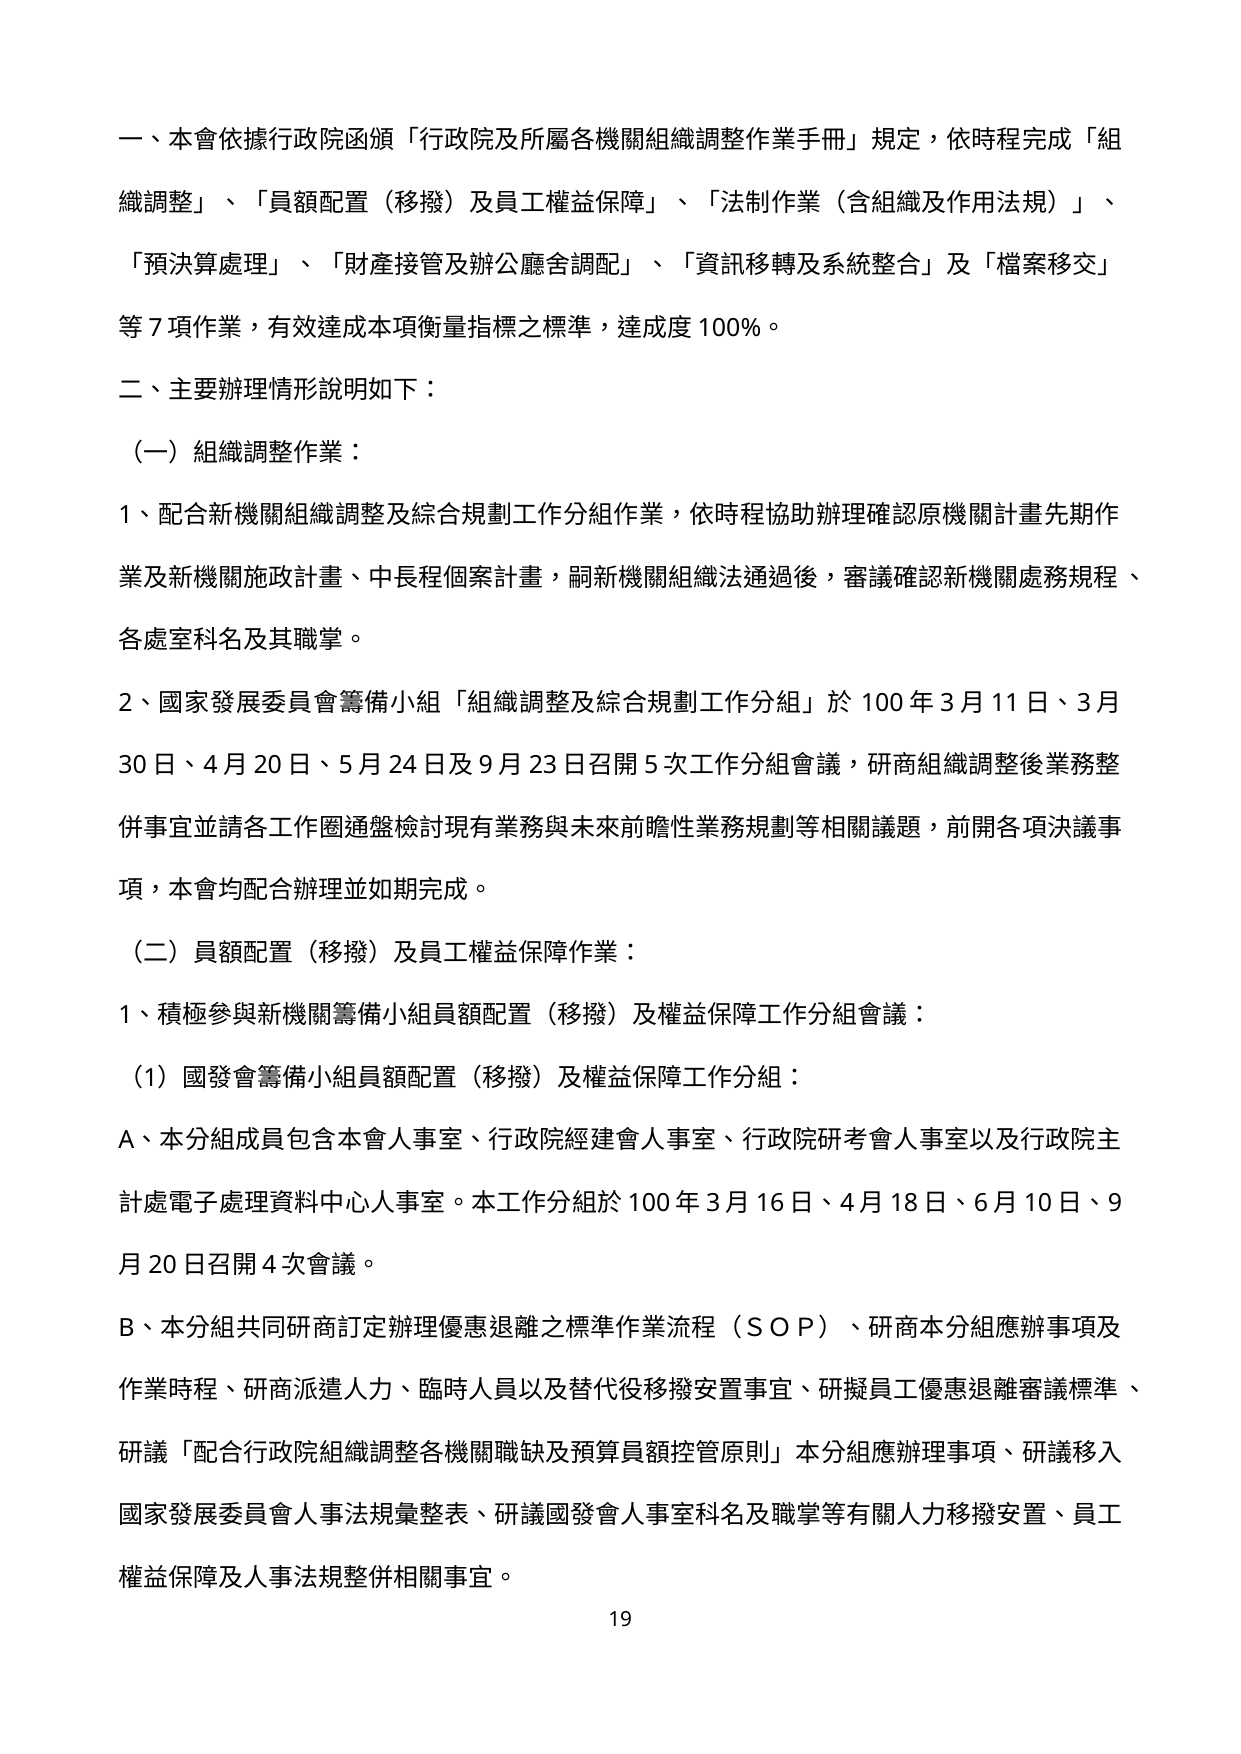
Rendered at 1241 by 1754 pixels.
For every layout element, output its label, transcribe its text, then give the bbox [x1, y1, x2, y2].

text B、本分組共同研商訂定辦理優惠退離之標準作業流程（ＳＯＰ）、研商本分組應辦事項及作業時程、研商派遣人力、臨時人員以及替代役移撥安置事宜、研擬員工優惠退離審議標準、研議「配合行政院組織調整各機關職缺及預算員額控管原則」本分組應辦理事項、研議移入國家發展委員會人事法規彙整表、研議國發會人事室科名及職掌等有關人力移撥安置、員工權益保障及人事法規整併相關事宜。 [118, 1284, 1122, 1596]
text A、本分組成員包含本會人事室、行政院經建會人事室、行政院研考會人事室以及行政院主計處電子處理資料中心人事室。本工作分組於100年3月16日、4月18日、6月10日、9月20日召開4次會議。 [118, 1096, 1122, 1284]
text 2、國家發展委員會籌備小組「組織調整及綜合規劃工作分組」於100年3月11日、3月30日、4月20日、5月24日及9月23日召開5次工作分組會議，研商組織調整後業務整併事宜並請各工作圈通盤檢討現有業務與未來前瞻性業務規劃等相關議題，前開各項決議事項，本會均配合辦理並如期完成。 [118, 659, 1122, 909]
text 一、本會依據行政院函頒「行政院及所屬各機關組織調整作業手冊」規定，依時程完成「組織調整」、「員額配置（移撥）及員工權益保障」、「法制作業（含組織及作用法規）」、「預決算處理」、「財產接管及辦公廳舍調配」、「資訊移轉及系統整合」及「檔案移交」等7項作業，有效達成本項衡量指標之標準，達成度100%。 [118, 96, 1122, 346]
text 二、主要辦理情形說明如下： [118, 346, 1122, 409]
text 1、積極參與新機關籌備小組員額配置（移撥）及權益保障工作分組會議： [118, 971, 1122, 1034]
text （1）國發會籌備小組員額配置（移撥）及權益保障工作分組： [118, 1034, 1122, 1096]
text （二）員額配置（移撥）及員工權益保障作業： [118, 909, 1122, 971]
text （一）組織調整作業： [118, 409, 1122, 471]
text 1、配合新機關組織調整及綜合規劃工作分組作業，依時程協助辦理確認原機關計畫先期作業及新機關施政計畫、中長程個案計畫，嗣新機關組織法通過後，審議確認新機關處務規程、各處室科名及其職掌。 [118, 471, 1122, 659]
